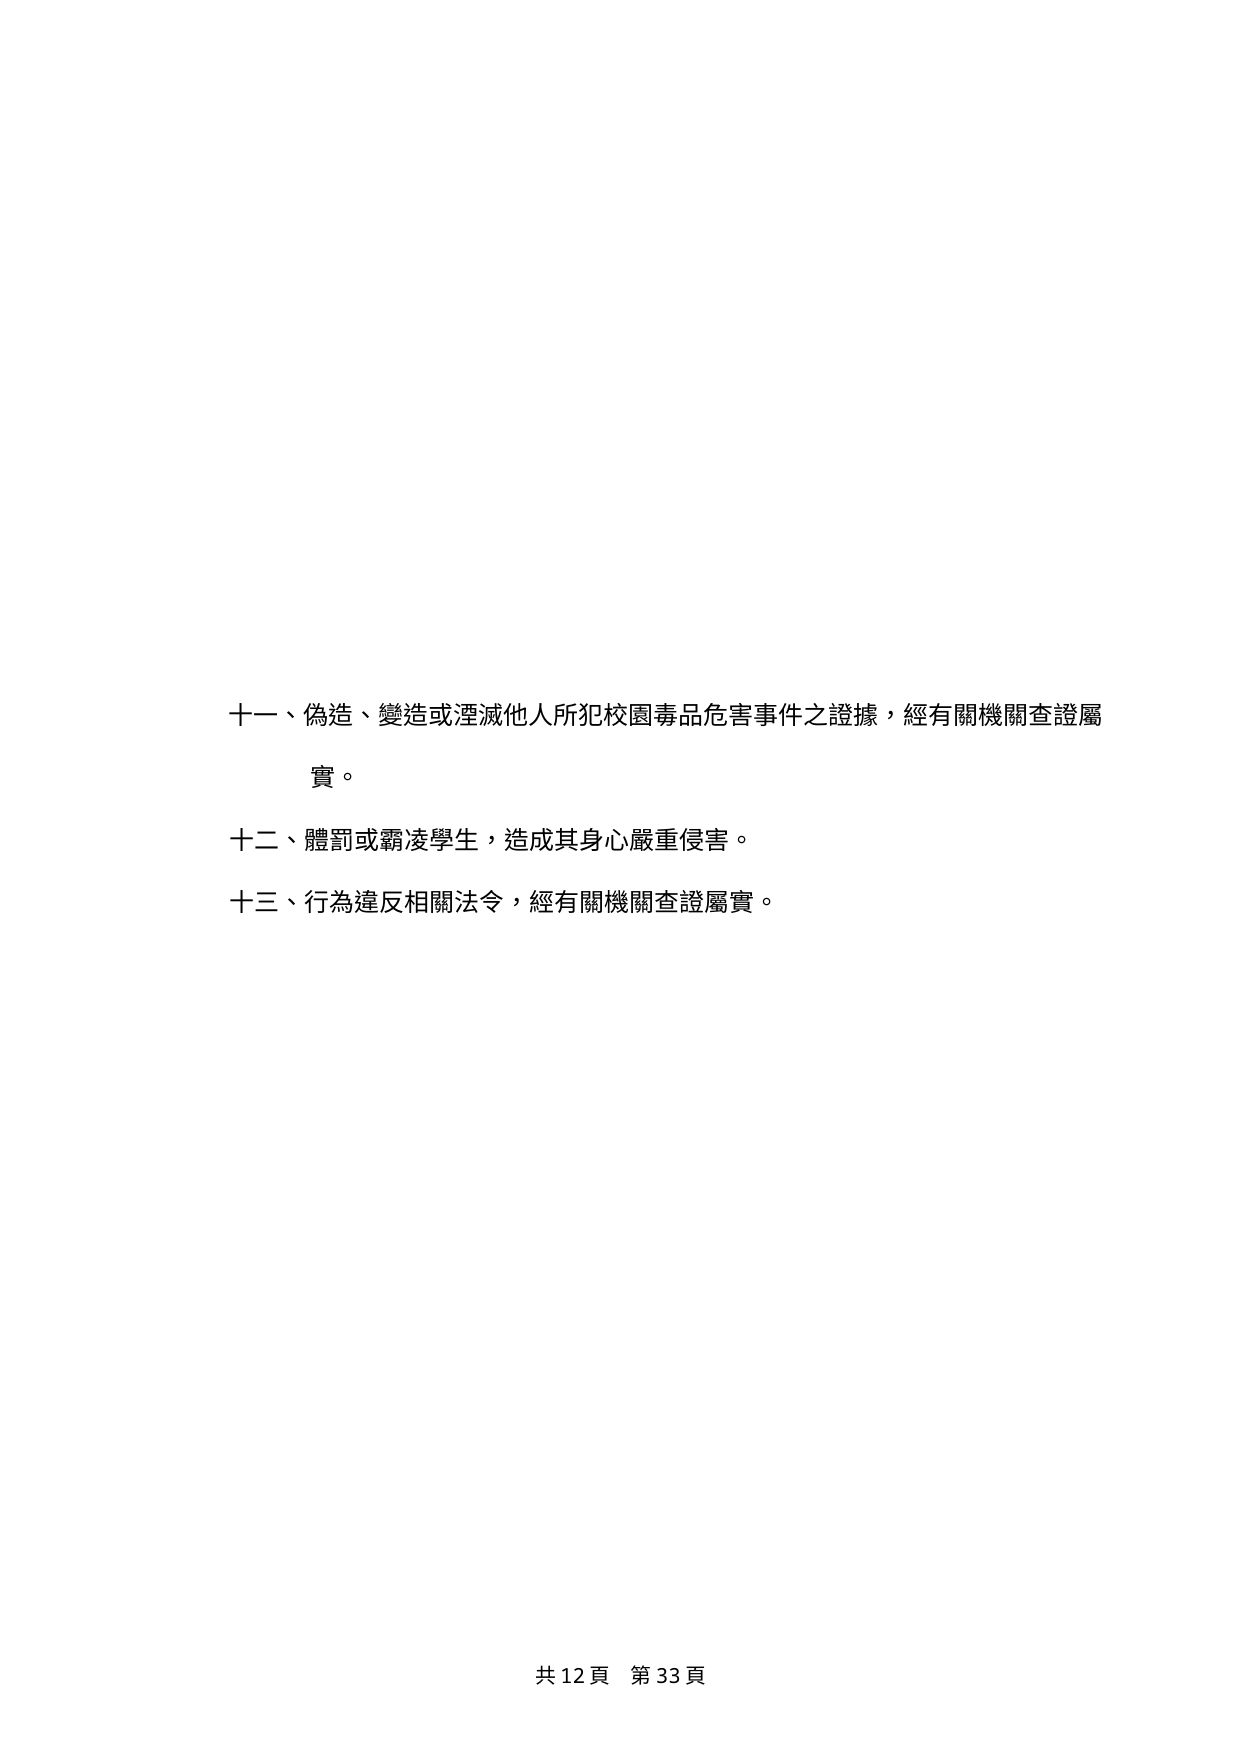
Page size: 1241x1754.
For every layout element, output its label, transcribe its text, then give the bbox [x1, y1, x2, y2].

text 十三、行為違反相關法令，經有關機關查證屬實。 [118, 859, 1122, 922]
text 十二、體罰或霸凌學生，造成其身心嚴重侵害。 [118, 797, 1122, 859]
text 十一、偽造、變造或湮滅他人所犯校園毒品危害事件之證據，經有關機關查證屬實。 [229, 672, 1122, 797]
